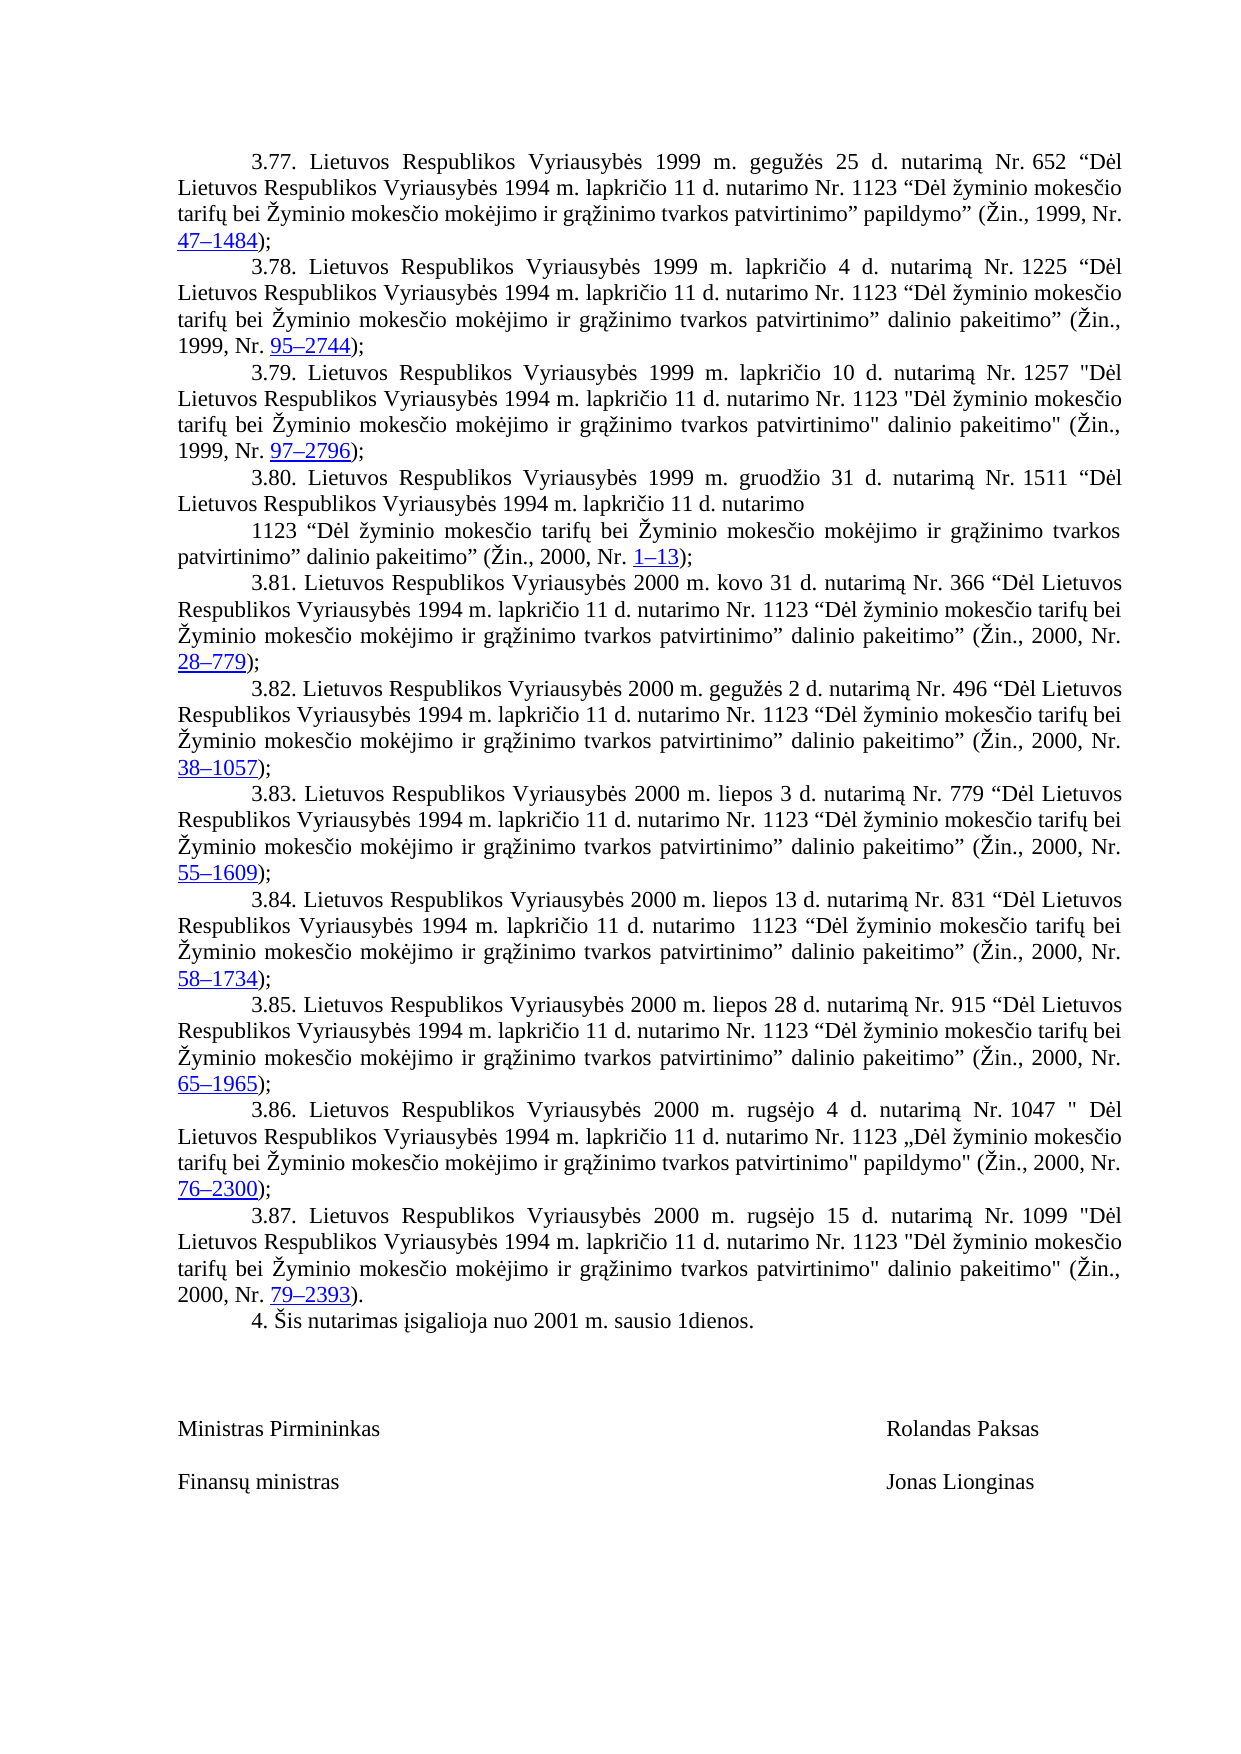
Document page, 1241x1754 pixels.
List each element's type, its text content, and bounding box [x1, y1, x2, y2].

text 3.82. Lietuvos Respublikos Vyriausybės 2000 m. gegužės 2 d. nutarimą Nr. 496 “Dėl Lietuvos Respublikos Vyriausybės 1994 m. lapkričio 11 d. nutarimo Nr. 1123 “Dėl žyminio mokesčio tarifų bei Žyminio mokesčio mokėjimo ir grąžinimo tvarkos patvirtinimo” dalinio pakeitimo” (Žin., 2000, Nr. 38–1057); [177, 675, 1122, 780]
text Ministras Pirmininkas Rolandas Paksas [177, 1415, 1122, 1441]
text 3.81. Lietuvos Respublikos Vyriausybės 2000 m. kovo 31 d. nutarimą Nr. 366 “Dėl Lietuvos Respublikos Vyriausybės 1994 m. lapkričio 11 d. nutarimo Nr. 1123 “Dėl žyminio mokesčio tarifų bei Žyminio mokesčio mokėjimo ir grąžinimo tvarkos patvirtinimo” dalinio pakeitimo” (Žin., 2000, Nr. 28–779); [177, 569, 1122, 675]
text 3.77. Lietuvos Respublikos Vyriausybės 1999 m. gegužės 25 d. nutarimą Nr. 652 “Dėl Lietuvos Respublikos Vyriausybės 1994 m. lapkričio 11 d. nutarimo Nr. 1123 “Dėl žyminio mokesčio tarifų bei Žyminio mokesčio mokėjimo ir grąžinimo tvarkos patvirtinimo” papildymo” (Žin., 1999, Nr. 47–1484); [177, 148, 1122, 253]
text Finansų ministras Jonas Lionginas [177, 1468, 1122, 1494]
text 3.85. Lietuvos Respublikos Vyriausybės 2000 m. liepos 28 d. nutarimą Nr. 915 “Dėl Lietuvos Respublikos Vyriausybės 1994 m. lapkričio 11 d. nutarimo Nr. 1123 “Dėl žyminio mokesčio tarifų bei Žyminio mokesčio mokėjimo ir grąžinimo tvarkos patvirtinimo” dalinio pakeitimo” (Žin., 2000, Nr. 65–1965); [177, 991, 1122, 1096]
text 3.87. Lietuvos Respublikos Vyriausybės 2000 m. rugsėjo 15 d. nutarimą Nr. 1099 "Dėl Lietuvos Respublikos Vyriausybės 1994 m. lapkričio 11 d. nutarimo Nr. 1123 "Dėl žyminio mokesčio tarifų bei Žyminio mokesčio mokėjimo ir grąžinimo tvarkos patvirtinimo" dalinio pakeitimo" (Žin., 2000, Nr. 79–2393). [177, 1202, 1122, 1307]
text 3.80. Lietuvos Respublikos Vyriausybės 1999 m. gruodžio 31 d. nutarimą Nr. 1511 “Dėl Lietuvos Respublikos Vyriausybės 1994 m. lapkričio 11 d. nutarimo [177, 464, 1122, 517]
text 3.83. Lietuvos Respublikos Vyriausybės 2000 m. liepos 3 d. nutarimą Nr. 779 “Dėl Lietuvos Respublikos Vyriausybės 1994 m. lapkričio 11 d. nutarimo Nr. 1123 “Dėl žyminio mokesčio tarifų bei Žyminio mokesčio mokėjimo ir grąžinimo tvarkos patvirtinimo” dalinio pakeitimo” (Žin., 2000, Nr. 55–1609); [177, 780, 1122, 886]
text 3.78. Lietuvos Respublikos Vyriausybės 1999 m. lapkričio 4 d. nutarimą Nr. 1225 “Dėl Lietuvos Respublikos Vyriausybės 1994 m. lapkričio 11 d. nutarimo Nr. 1123 “Dėl žyminio mokesčio tarifų bei Žyminio mokesčio mokėjimo ir grąžinimo tvarkos patvirtinimo” dalinio pakeitimo” (Žin., 1999, Nr. 95–2744); [177, 253, 1122, 358]
text 3.86. Lietuvos Respublikos Vyriausybės 2000 m. rugsėjo 4 d. nutarimą Nr. 1047 " Dėl Lietuvos Respublikos Vyriausybės 1994 m. lapkričio 11 d. nutarimo Nr. 1123 „Dėl žyminio mokesčio tarifų bei Žyminio mokesčio mokėjimo ir grąžinimo tvarkos patvirtinimo" papildymo" (Žin., 2000, Nr. 76–2300); [177, 1096, 1122, 1202]
text 3.84. Lietuvos Respublikos Vyriausybės 2000 m. liepos 13 d. nutarimą Nr. 831 “Dėl Lietuvos Respublikos Vyriausybės 1994 m. lapkričio 11 d. nutarimo 1123 “Dėl žyminio mokesčio tarifų bei Žyminio mokesčio mokėjimo ir grąžinimo tvarkos patvirtinimo” dalinio pakeitimo” (Žin., 2000, Nr. 58–1734); [177, 886, 1122, 991]
text 3.79. Lietuvos Respublikos Vyriausybės 1999 m. lapkričio 10 d. nutarimą Nr. 1257 "Dėl Lietuvos Respublikos Vyriausybės 1994 m. lapkričio 11 d. nutarimo Nr. 1123 "Dėl žyminio mokesčio tarifų bei Žyminio mokesčio mokėjimo ir grąžinimo tvarkos patvirtinimo" dalinio pakeitimo" (Žin., 1999, Nr. 97–2796); [177, 358, 1122, 464]
text 4. Šis nutarimas įsigalioja nuo 2001 m. sausio 1dienos. [177, 1307, 1122, 1334]
text 1123 “Dėl žyminio mokesčio tarifų bei Žyminio mokesčio mokėjimo ir grąžinimo tvarkos patvirtinimo” dalinio pakeitimo” (Žin., 2000, Nr. 1–13); [177, 517, 1122, 569]
